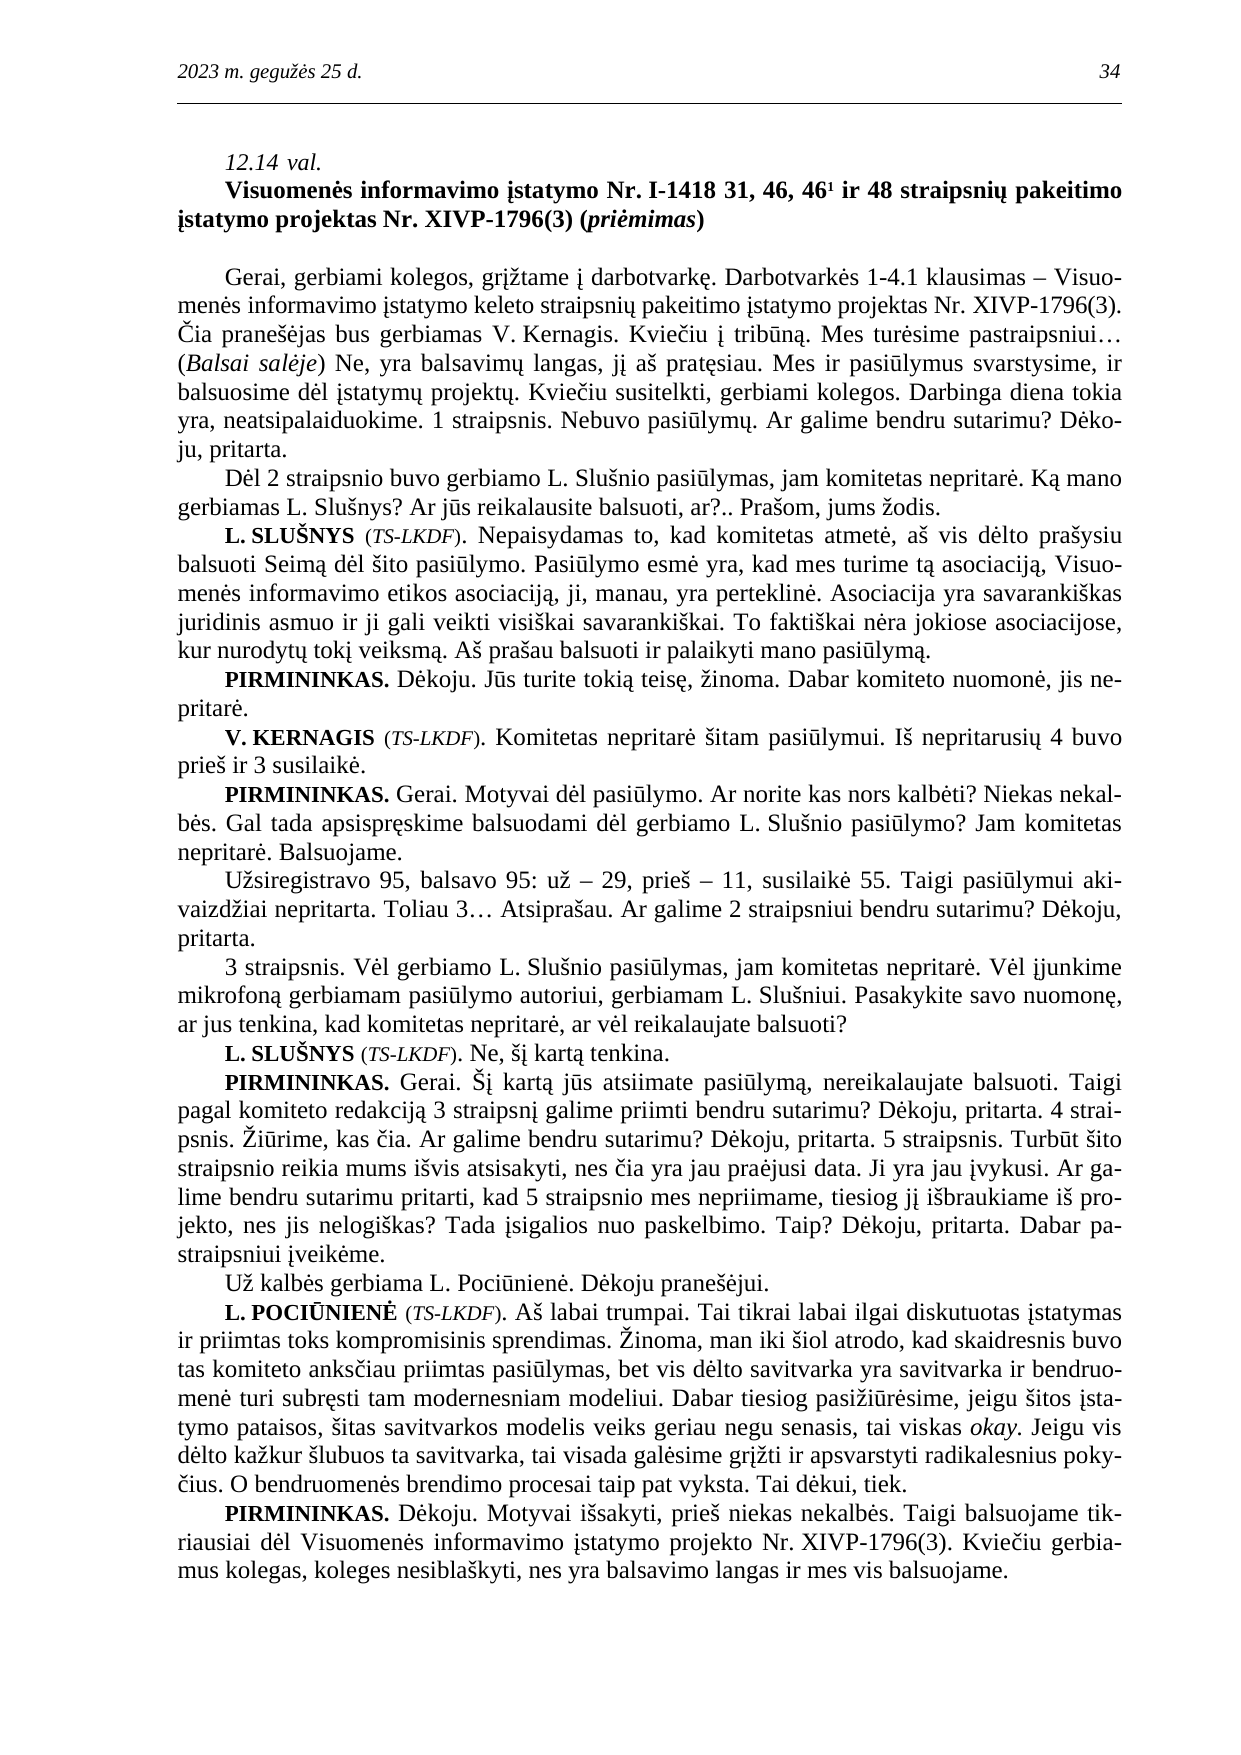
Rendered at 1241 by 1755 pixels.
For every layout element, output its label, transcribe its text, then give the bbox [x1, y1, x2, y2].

text L. POCIŪNIENĖ (TS-LKDF). Aš la­bai trum­pai. Tai tik­rai la­bai il­gai dis­ku­tuo­tas įsta­ty­mas ir pri­im­tas toks kom­pro­mi­si­nis spren­di­mas. Ži­no­ma, man iki šiol at­ro­do, kad skaid­res­nis bu­vo tas ko­mi­te­to anks­čiau pri­im­tas pa­siū­ly­mas, bet vis dėl­to sa­vit­var­ka yra sa­vit­var­ka ir ben­druo­me­nė tu­ri su­bręs­ti tam mo­der­nes­niam mo­de­liui. Da­bar tie­siog pa­si­žiū­rė­si­me, jei­gu ši­tos įsta­ty­mo pa­tai­sos, ši­tas sa­vit­var­kos mo­de­lis veiks ge­riau ne­gu se­na­sis, tai vis­kas okay. Jei­gu vis dėl­to kaž­kur šlu­buos ta sa­vit­var­ka, tai vi­sa­da ga­lė­si­me grįž­ti ir ap­svars­ty­ti ra­di­ka­les­nius po­ky­čius. O ben­druo­me­nės bren­di­mo pro­ce­sai taip pat vyks­ta. Tai dė­kui, tiek. [177, 1297, 1122, 1498]
text L. SLUŠNYS (TS-LKDF). Ne, šį kar­tą ten­ki­na. [177, 1038, 1122, 1067]
text Už­si­re­gist­ra­vo 95, bal­sa­vo 95: už – 29, prieš – 11, su­si­lai­kė 55. Tai­gi pa­siū­ly­mui aki­vaizdžiai ne­pri­tar­ta. To­liau 3… At­si­pra­šau. Ar ga­li­me 2 straips­niui ben­dru su­ta­ri­mu? Dė­ko­ju, pri­tar­ta. [177, 865, 1122, 952]
text V. KERNAGIS (TS-LKDF). Ko­mi­te­tas ne­pri­ta­rė ši­tam pa­siū­ly­mui. Iš ne­pri­ta­ru­sių 4 bu­vo prieš ir 3 su­si­lai­kė. [177, 722, 1122, 779]
text PIRMININKAS. Dė­ko­ju. Jūs tu­ri­te to­kią tei­sę, ži­no­ma. Da­bar ko­mi­te­to nuo­mo­nė, jis ne­pri­ta­rė. [177, 664, 1122, 722]
text Vi­suo­me­nės in­for­ma­vi­mo įsta­ty­mo Nr. I-1418 31, 46, 461 ir 48 straips­nių pa­kei­ti­mo įsta­ty­mo pro­jek­tas Nr. XIVP-1796(3) (pri­ėmi­mas) [177, 175, 1122, 233]
text Ge­rai, ger­bia­mi ko­le­gos, grįž­ta­me į dar­bo­tvarkę. Dar­bo­tvarkės 1-4.1 klau­si­mas – Vi­suo­me­nės in­for­ma­vi­mo įsta­ty­mo ke­le­to straips­nių pa­kei­ti­mo įsta­ty­mo pro­jek­tas Nr. XIVP-1796(3). Čia pra­ne­šė­jas bus ger­bia­mas V. Ker­na­gis. Kvie­čiu į tri­bū­ną. Mes tu­rė­si­me pa­straips­niui… (Bal­sai sa­lė­je) Ne, yra bal­sa­vi­mų lan­gas, jį aš pra­tę­siau. Mes ir pa­siū­ly­mus svars­ty­si­me, ir bal­suo­si­me dėl įsta­ty­mų pro­jek­tų. Kvie­čiu su­si­telk­ti, ger­bia­mi ko­le­gos. Dar­bin­ga die­na to­kia yra, ne­at­si­pa­lai­duo­ki­me. 1 straips­nis. Ne­bu­vo pa­siū­ly­mų. Ar ga­li­me ben­dru su­ta­ri­mu? Dė­ko­ju, pri­tar­ta. [177, 262, 1122, 463]
text PIRMININKAS. Ge­rai. Šį kar­tą jūs at­si­i­ma­te pa­siū­ly­mą, ne­rei­ka­lau­ja­te bal­suo­ti. Tai­gi pa­gal ko­mi­te­to re­dak­ci­ją 3 straips­nį ga­li­me pri­im­ti ben­dru su­ta­ri­mu? Dė­ko­ju, pri­tar­ta. 4 strai­ps­nis. Žiū­ri­me, kas čia. Ar ga­li­me ben­dru su­ta­ri­mu? Dė­ko­ju, pri­tar­ta. 5 straips­nis. Tur­būt ši­to straips­nio rei­kia mums iš­vis at­si­sa­ky­ti, nes čia yra jau pra­ėju­si da­ta. Ji yra jau įvy­ku­si. Ar ga­li­me ben­dru su­ta­ri­mu pri­tar­ti, kad 5 straips­nio mes ne­pri­ima­me, tie­siog jį iš­brau­kia­me iš pro­jek­to, nes jis ne­lo­giš­kas? Ta­da įsi­ga­lios nuo pa­skel­bi­mo. Taip? Dė­ko­ju, pri­tar­ta. Da­bar pa­straips­niui įvei­kė­me. [177, 1067, 1122, 1268]
text L. SLUŠNYS (TS-LKDF). Ne­pai­sy­da­mas to, kad ko­mi­te­tas at­me­tė, aš vis dėl­to pra­šy­siu bal­suo­ti Sei­mą dėl ši­to pa­siū­ly­mo. Pa­siū­ly­mo es­mė yra, kad mes tu­ri­me tą aso­cia­ci­ją, Vi­suo­me­nės in­for­ma­vi­mo eti­kos aso­cia­ci­ją, ji, ma­nau, yra per­tek­li­nė. Aso­cia­ci­ja yra sa­va­ran­kiš­kas ju­ri­di­nis as­muo ir ji ga­li veik­ti vi­siš­kai sa­va­ran­kiš­kai. To fak­tiš­kai nė­ra jo­kio­se aso­cia­ci­jo­se, kur nu­ro­dy­tų to­kį veiks­mą. Aš pra­šau bal­suo­ti ir pa­lai­ky­ti ma­no pa­siū­ly­mą. [177, 520, 1122, 664]
text PIRMININKAS. Ge­rai. Mo­ty­vai dėl pa­siū­ly­mo. Ar no­ri­te kas nors kal­bė­ti? Nie­kas ne­kal­bės. Gal ta­da ap­si­spręs­ki­me bal­suo­da­mi dėl ger­bia­mo L. Sluš­nio pa­siū­ly­mo? Jam ko­mi­te­tas ne­pri­ta­rė. Bal­suo­ja­me. [177, 779, 1122, 865]
text 3 straips­nis. Vėl ger­bia­mo L. Sluš­nio pa­siū­ly­mas, jam ko­mi­te­tas ne­pri­ta­rė. Vėl įjun­ki­me mik­ro­fo­ną ger­bia­mam pa­siū­ly­mo au­to­riui, ger­bia­mam L. Sluš­niui. Pa­sa­ky­ki­te sa­vo nuo­mo­nę, ar jus ten­ki­na, kad ko­mi­te­tas ne­pri­ta­rė, ar vėl rei­ka­lau­ja­te bal­suo­ti? [177, 952, 1122, 1038]
text 12.14 val. [224, 148, 1122, 175]
text Už kal­bės ger­bia­ma L. Po­ciū­nie­nė. Dė­ko­ju pra­ne­šė­jui. [177, 1268, 1122, 1297]
text Dėl 2 straips­nio bu­vo ger­bia­mo L. Sluš­nio pa­siū­ly­mas, jam ko­mi­te­tas ne­pri­ta­rė. Ką ma­no ger­bia­mas L. Sluš­nys? Ar jūs rei­ka­lau­si­te bal­suo­ti, ar?.. Pra­šom, jums žo­dis. [177, 463, 1122, 520]
text PIRMININKAS. Dė­ko­ju. Mo­ty­vai iš­sa­ky­ti, prieš nie­kas ne­kal­bės. Tai­gi bal­suo­ja­me tik­riau­siai dėl Vi­suo­me­nės in­for­ma­vi­mo įsta­ty­mo pro­jek­to Nr. XIVP-1796(3). Kvie­čiu ger­bia­mus ko­le­gas, ko­le­ges ne­si­blaš­ky­ti, nes yra bal­sa­vi­mo lan­gas ir mes vis bal­suo­ja­me. [177, 1498, 1122, 1584]
